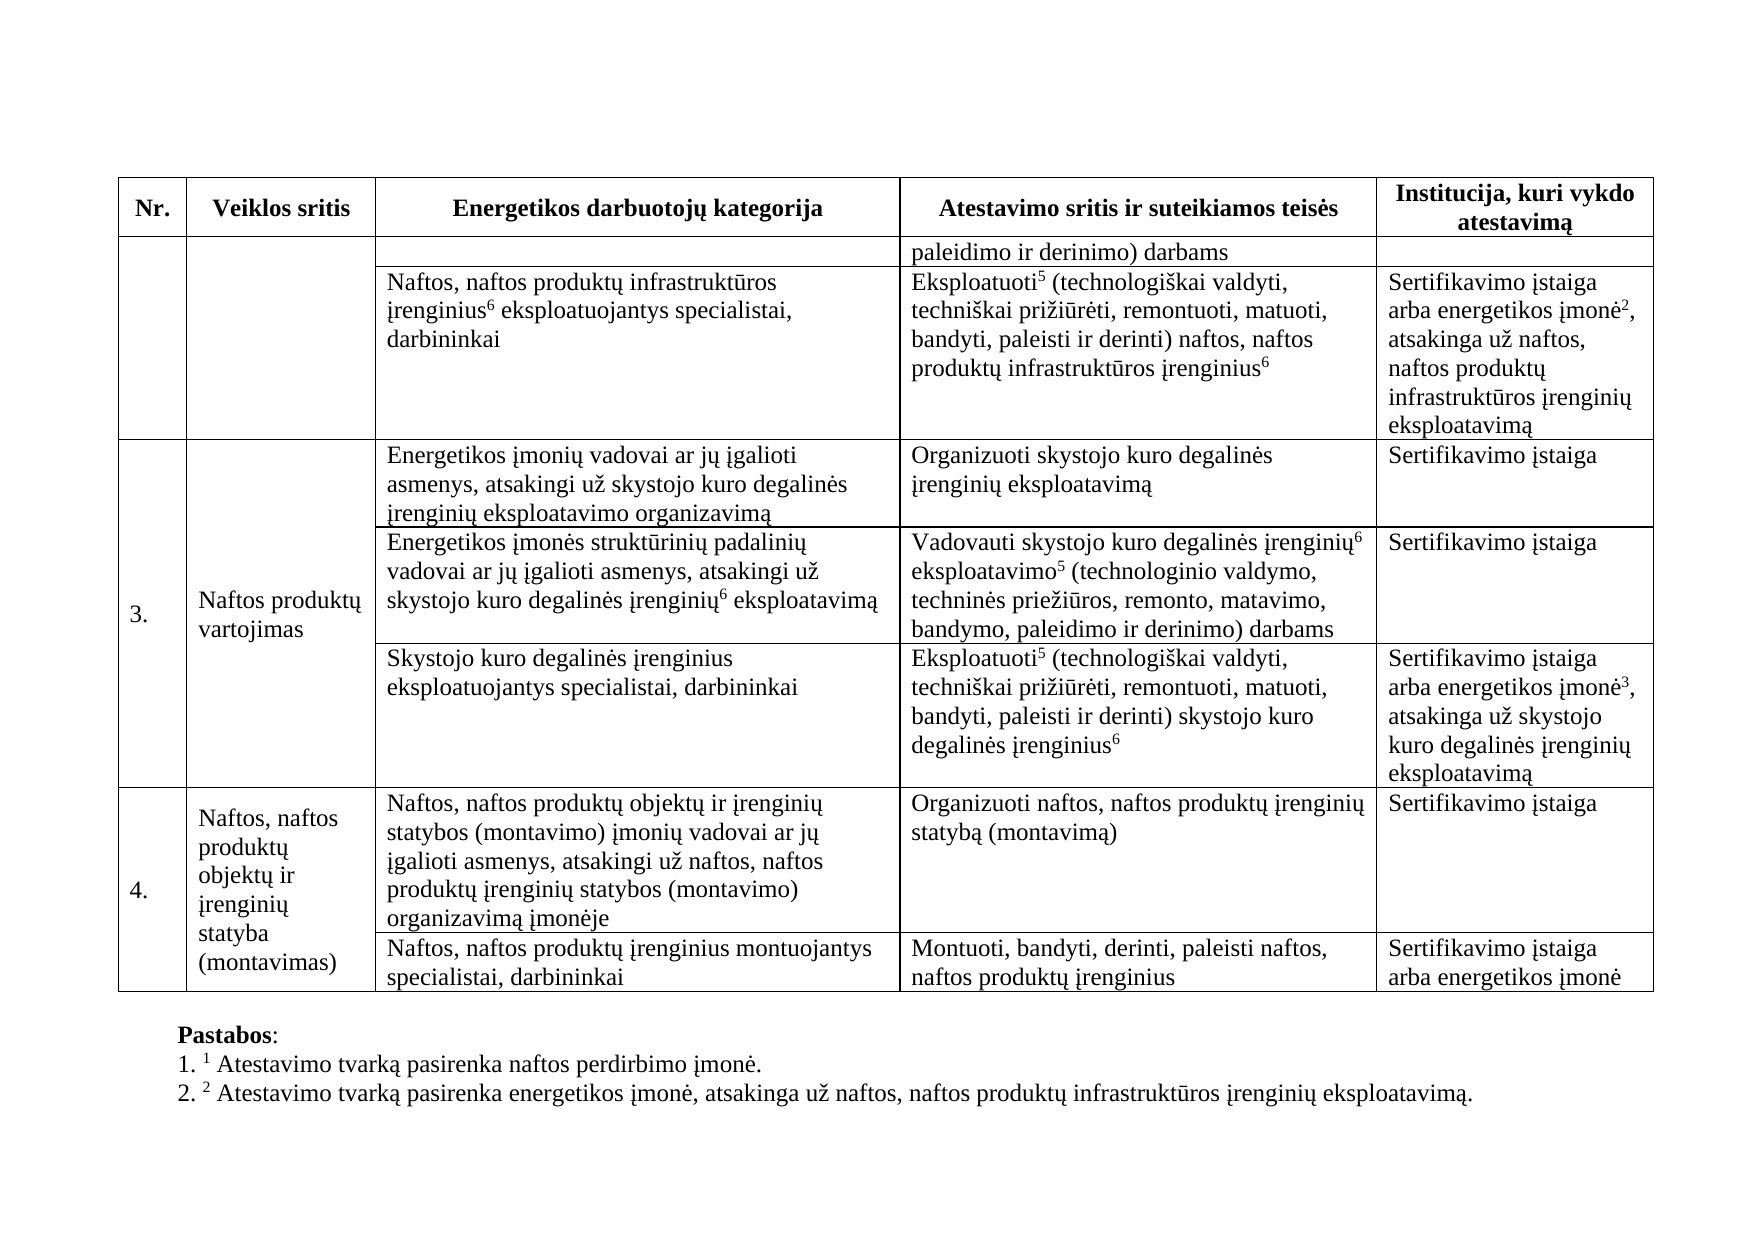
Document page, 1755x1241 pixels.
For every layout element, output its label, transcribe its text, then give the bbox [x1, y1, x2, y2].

table_cell Sertifikavimo įstaiga arba energetikos įmonė3, atsakinga už skystojo kuro degalinės įrenginių eksploatavimą [1377, 644, 1653, 787]
table_cell Vadovauti skystojo kuro degalinės įrenginių6 eksploatavimo5 (technologinio valdymo, techninės priežiūros, remonto, matavimo, bandymo, paleidimo ir derinimo) darbams [901, 528, 1376, 642]
table_cell [376, 237, 899, 266]
table_cell Eksploatuoti5 (technologiškai valdyti, techniškai prižiūrėti, remontuoti, matuoti, bandyti, paleisti ir derinti) naftos, naftos produktų infrastruktūros įrenginius6 [901, 267, 1376, 439]
table_header Veiklos sritis [187, 178, 375, 236]
table_cell Eksploatuoti5 (technologiškai valdyti, techniškai prižiūrėti, remontuoti, matuoti, bandyti, paleisti ir derinti) skystojo kuro degalinės įrenginius6 [901, 644, 1376, 787]
table_header Nr. [119, 178, 186, 236]
table_cell Organizuoti skystojo kuro degalinės įrenginių eksploatavimą [901, 440, 1376, 526]
table_header Institucija, kuri vykdo atestavimą [1377, 178, 1653, 236]
table_cell Naftos, naftos produktų objektų ir įrenginių statybos (montavimo) įmonių vadovai ar jų įgalioti asmenys, atsakingi už naftos, naftos produktų įrenginių statybos (montavimo) organizavimą įmonėje [376, 788, 899, 932]
text 1. 1 Atestavimo tvarką pasirenka naftos perdirbimo įmonė. [118, 1049, 1636, 1078]
table_cell Organizuoti naftos, naftos produktų įrenginių statybą (montavimą) [901, 788, 1376, 932]
text Pastabos: [118, 1020, 1636, 1049]
table_cell [187, 237, 375, 439]
table_cell paleidimo ir derinimo) darbams [901, 237, 1376, 266]
table_cell Skystojo kuro degalinės įrenginius eksploatuojantys specialistai, darbininkai [376, 644, 899, 787]
table_header Energetikos darbuotojų kategorija [376, 178, 899, 236]
table_cell Sertifikavimo įstaiga [1377, 440, 1653, 526]
table_cell Naftos produktų vartojimas [187, 440, 375, 787]
table_cell 3. [119, 440, 186, 787]
table_cell Sertifikavimo įstaiga [1377, 528, 1653, 642]
table_cell Naftos, naftos produktų objektų ir įrenginių statyba (montavimas) [187, 788, 375, 991]
table_cell 4. [119, 788, 186, 991]
text 2. 2 Atestavimo tvarką pasirenka energetikos įmonė, atsakinga už naftos, naftos produktų infrastruktūros įrenginių eksploatavimą. [118, 1078, 1636, 1107]
table_cell Sertifikavimo įstaiga arba energetikos įmonė [1377, 933, 1653, 991]
table_header Atestavimo sritis ir suteikiamos teisės [901, 178, 1376, 236]
table_cell Sertifikavimo įstaiga arba energetikos įmonė2, atsakinga už naftos, naftos produktų infrastruktūros įrenginių eksploatavimą [1377, 267, 1653, 439]
table_cell Energetikos įmonių vadovai ar jų įgalioti asmenys, atsakingi už skystojo kuro degalinės įrenginių eksploatavimo organizavimą [376, 440, 899, 526]
table_cell [119, 237, 186, 439]
table_cell Sertifikavimo įstaiga [1377, 788, 1653, 932]
table_cell Energetikos įmonės struktūrinių padalinių vadovai ar jų įgalioti asmenys, atsakingi už skystojo kuro degalinės įrenginių6 eksploatavimą [376, 528, 899, 642]
table_cell [1377, 237, 1653, 266]
table_cell Naftos, naftos produktų infrastruktūros įrenginius6 eksploatuojantys specialistai, darbininkai [376, 267, 899, 439]
table_cell Naftos, naftos produktų įrenginius montuojantys specialistai, darbininkai [376, 933, 899, 991]
table_cell Montuoti, bandyti, derinti, paleisti naftos, naftos produktų įrenginius [901, 933, 1376, 991]
